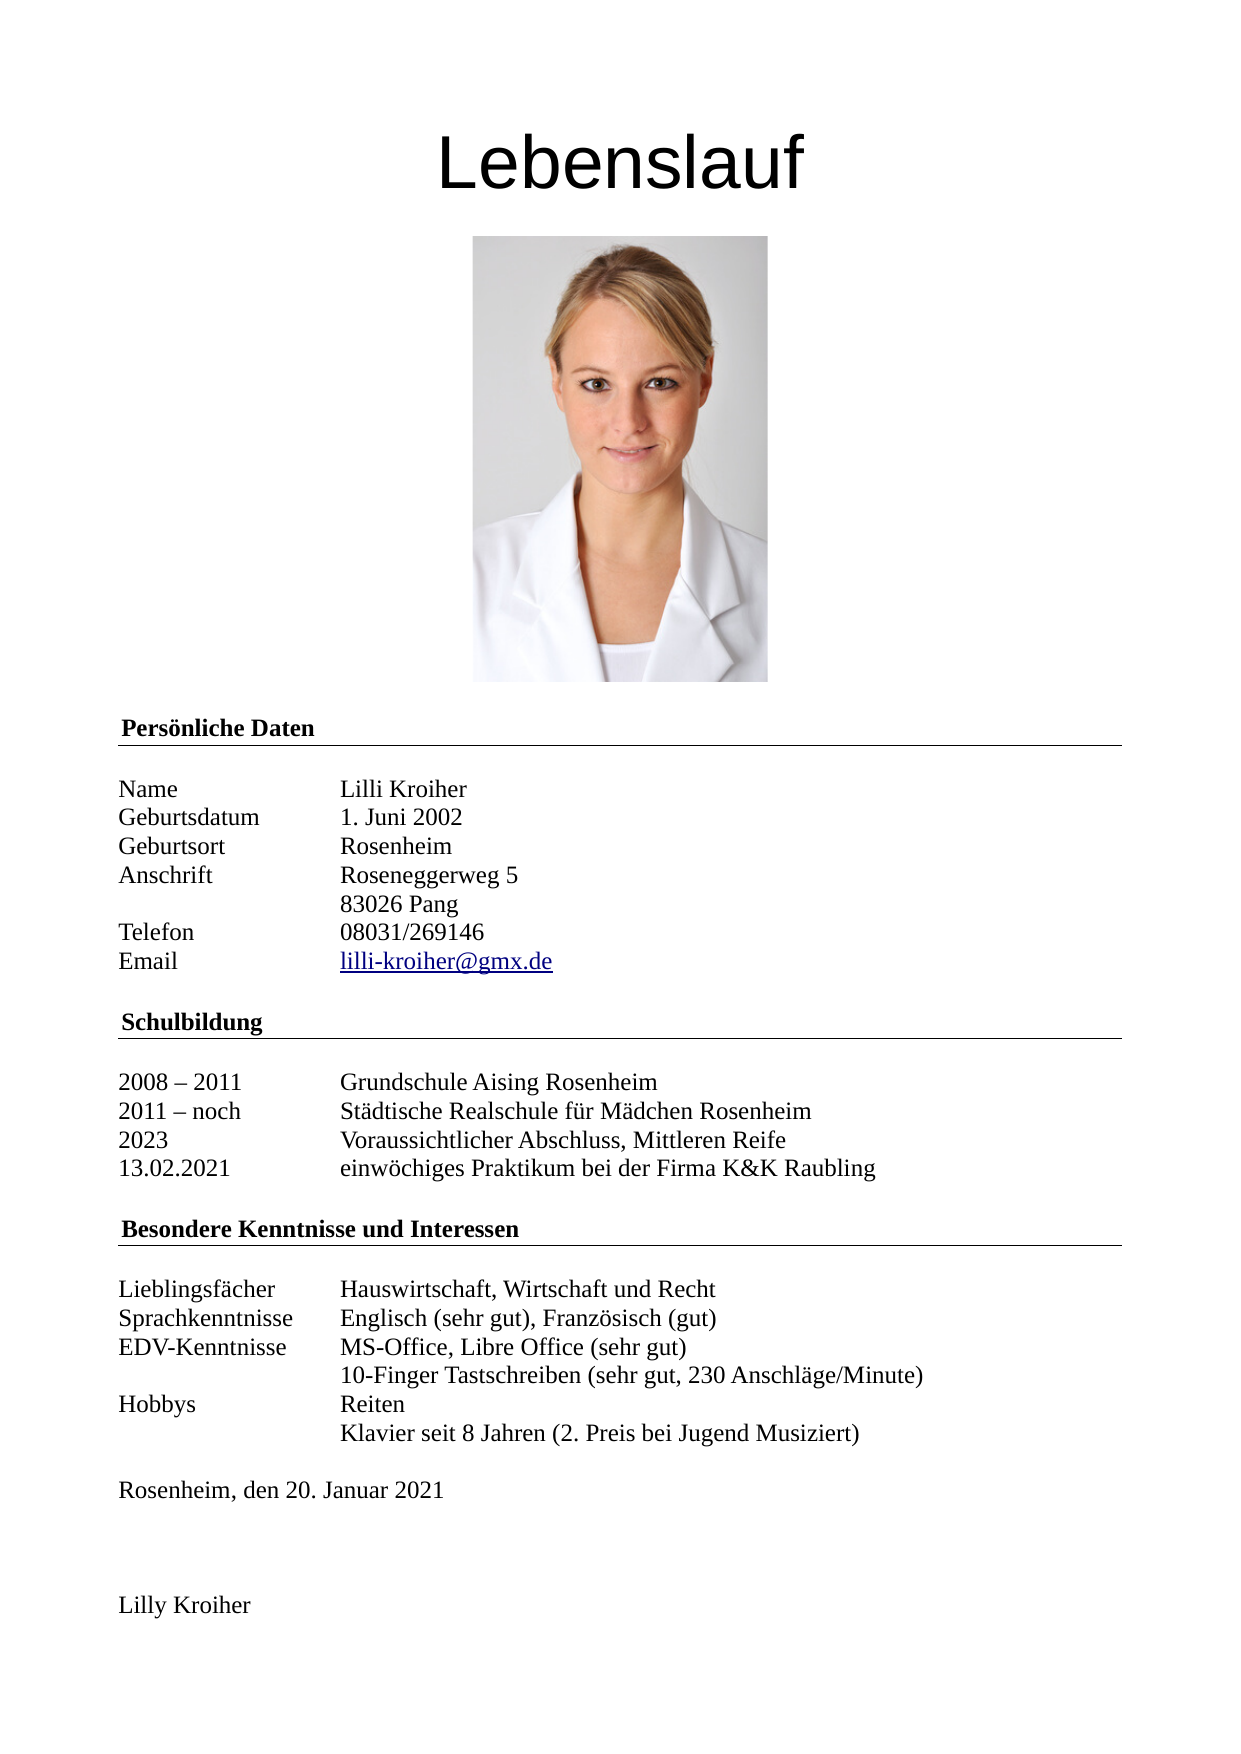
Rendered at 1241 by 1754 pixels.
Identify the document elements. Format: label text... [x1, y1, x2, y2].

text 2023 Voraussichtlicher Abschluss, Mittleren Reife [118, 1125, 1122, 1153]
text Persönliche Daten [118, 710, 1122, 745]
text 2011 – noch Städtische Realschule für Mädchen Rosenheim [118, 1096, 1122, 1125]
text Anschrift Roseneggerweg 5 [118, 860, 1122, 889]
text Hobbys Reiten [118, 1389, 1122, 1418]
text Lilly Kroiher [118, 1591, 1122, 1619]
text 13.02.2021 einwöchiges Praktikum bei der Firma K&K Raubling [118, 1153, 1122, 1182]
text Klavier seit 8 Jahren (2. Preis bei Jugend Musiziert) [118, 1418, 1122, 1447]
text Sprachkenntnisse Englisch (sehr gut), Französisch (gut) [118, 1303, 1122, 1332]
text Lieblingsfächer Hauswirtschaft, Wirtschaft und Recht [118, 1274, 1122, 1303]
text Email lilli-kroiher@gmx.de [118, 946, 1122, 975]
text Rosenheim, den 20. Januar 2021 [118, 1476, 1122, 1504]
text Schulbildung [118, 1004, 1122, 1038]
text 2008 – 2011 Grundschule Aising Rosenheim [118, 1067, 1122, 1096]
text Telefon 08031/269146 [118, 917, 1122, 946]
text 10-Finger Tastschreiben (sehr gut, 230 Anschläge/Minute) [118, 1361, 1122, 1389]
text Name Lilli Kroiher [118, 774, 1122, 802]
text 83026 Pang [118, 889, 1122, 917]
text Geburtsdatum 1. Juni 2002 [118, 802, 1122, 831]
text EDV-Kenntnisse MS-Office, Libre Office (sehr gut) [118, 1332, 1122, 1361]
picture [472, 236, 768, 682]
text Lebenslauf [118, 118, 1122, 204]
text Geburtsort Rosenheim [118, 831, 1122, 860]
text Besondere Kenntnisse und Interessen [118, 1211, 1122, 1245]
